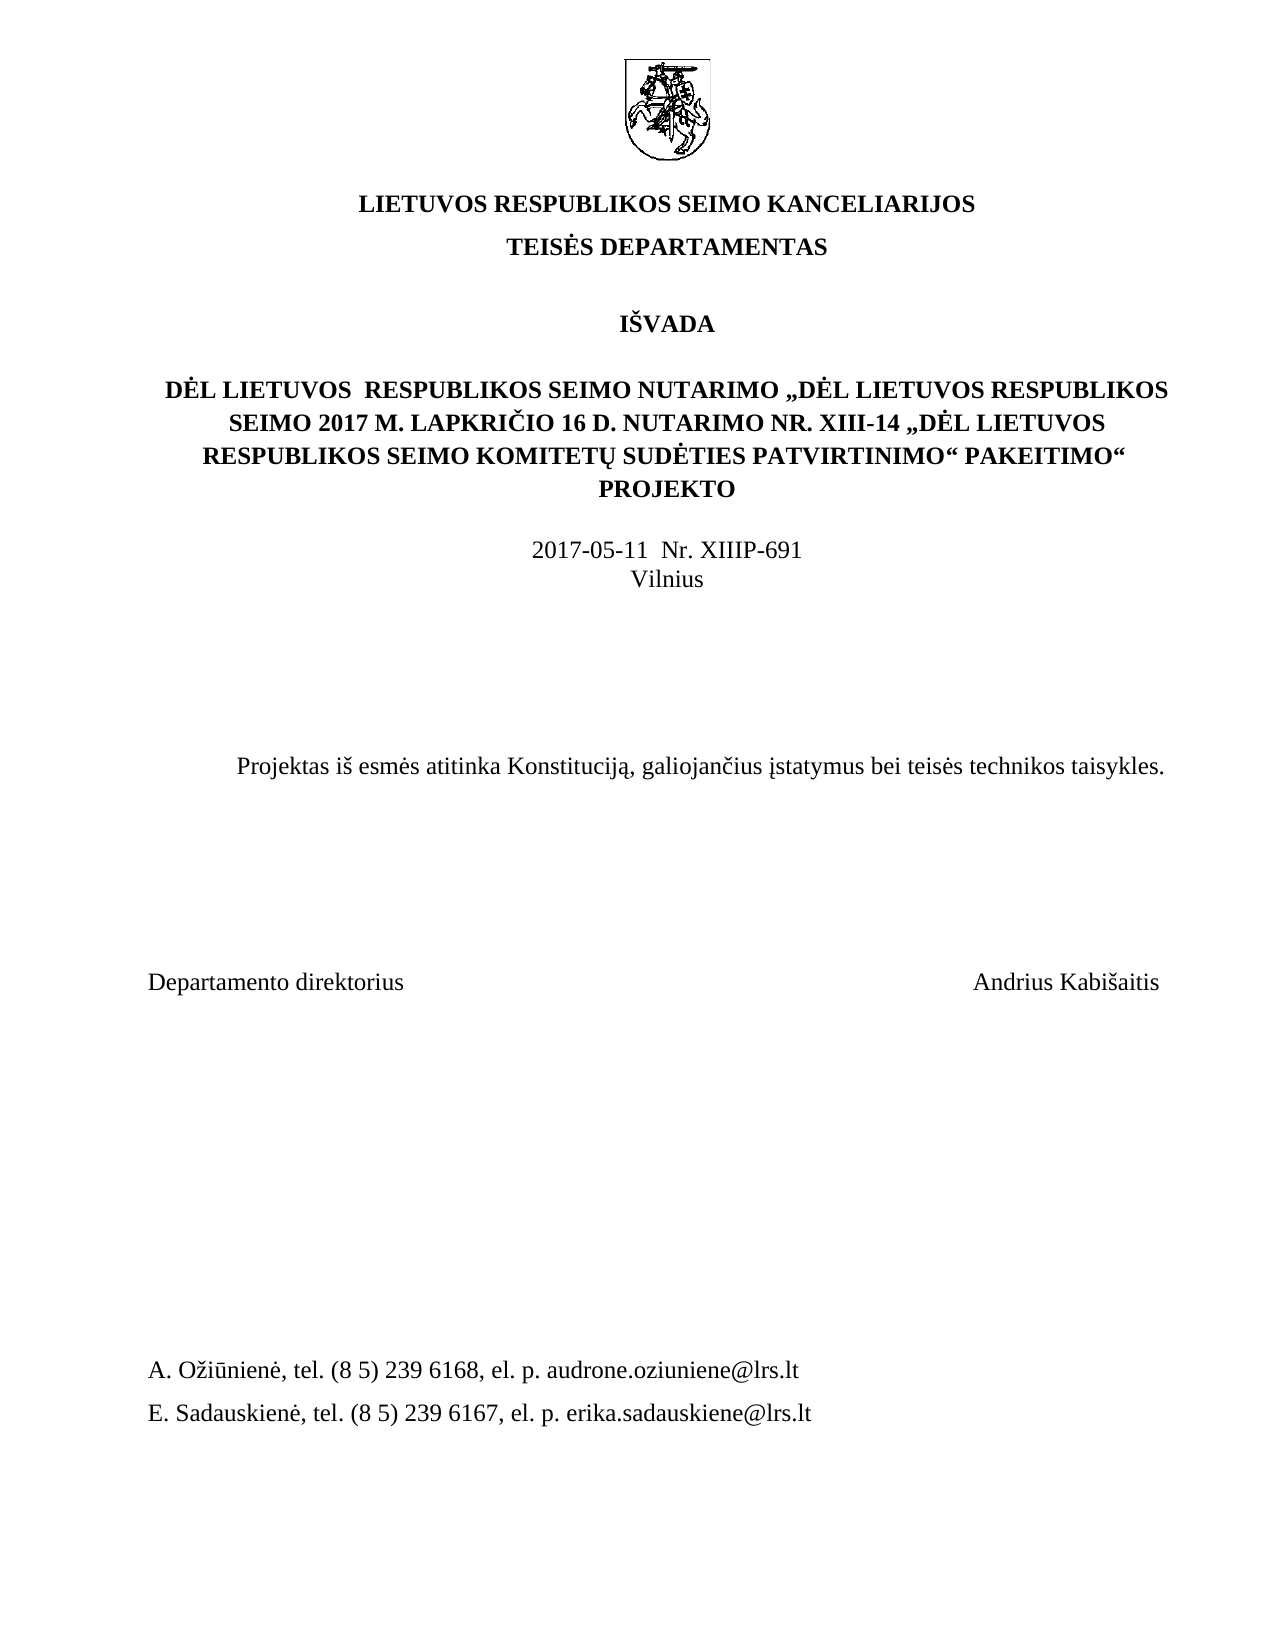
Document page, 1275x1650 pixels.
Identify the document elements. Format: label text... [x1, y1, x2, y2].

text E. Sadauskienė, tel. (8 5) 239 6167, el. p. erika.sadauskiene@lrs.lt [148, 1398, 1186, 1427]
text A. Ožiūnienė, tel. (8 5) 239 6168, el. p. audrone.oziuniene@lrs.lt [148, 1355, 1186, 1384]
text DĖL LIETUVOS RESPUBLIKOS SEIMO NUTARIMO „DĖL LIETUVOS RESPUBLIKOS SEIMO 2017 M. LAPKRIČIO 16 D. NUTARIMO NR. XIII-14 „DĖL LIETUVOS RESPUBLIKOS SEIMO KOMITETŲ SUDĖTIES PATVIRTINIMO“ PAKEITIMO“ [148, 375, 1186, 469]
text Departamento direktorius Andrius Kabišaitis [148, 967, 1186, 996]
text Projektas iš esmės atitinka Konstituciją, galiojančius įstatymus bei teisės technikos taisykles. [148, 751, 1186, 780]
text LIETUVOS RESPUBLIKOS SEIMO KANCELIARIJOS [148, 189, 1186, 218]
text IŠVADA [148, 309, 1186, 337]
text Vilnius [148, 564, 1186, 593]
text PROJEKTO [148, 474, 1186, 502]
subtitle TEISĖS DEPARTAMENTAS [148, 232, 1186, 261]
text 2017-05-11 Nr. XIIIP-691 [148, 536, 1186, 564]
